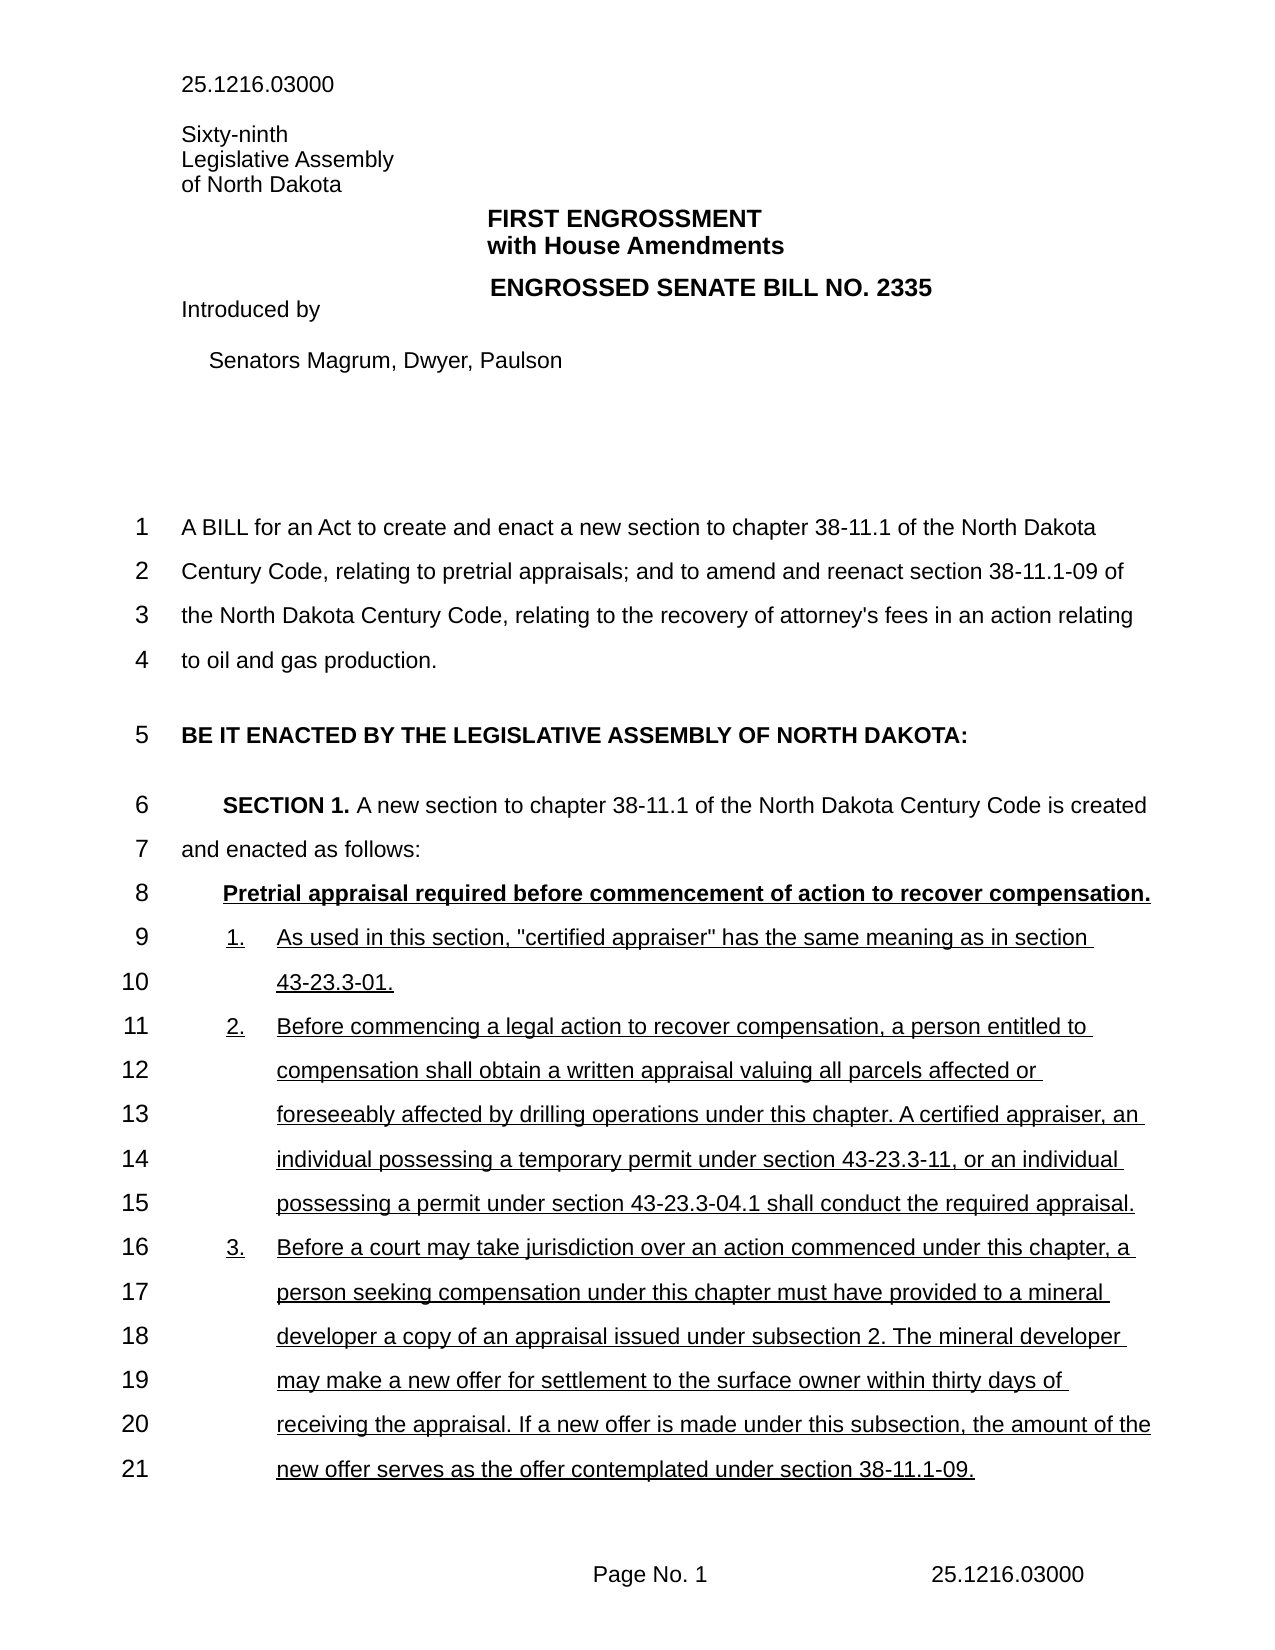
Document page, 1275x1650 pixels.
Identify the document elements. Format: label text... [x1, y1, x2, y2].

text 3. Before a court may take jurisdiction over an action commenced under this chapter, a person seeking compensation under this chapter must have provided to a mineral developer a copy of an appraisal issued under subsection 2. The mineral developer may make a new offer for settlement to the surface owner within thirty days of receiving the appraisal. If a new offer is made under this subsection, the amount of the new offer serves as the offer contemplated under section 38‑11.1‑09. [181, 1220, 1154, 1486]
text Legislative Assembly [181, 148, 1154, 173]
text Introduced by [181, 298, 1154, 323]
text 2. Before commencing a legal action to recover compensation, a person entitled to compensation shall obtain a written appraisal valuing all parcels affected or foreseeably affected by drilling operations under this chapter. A certified appraiser, an individual possessing a temporary permit under section 43‑23.3‑11, or an individual possessing a permit under section 43‑23.3‑04.1 shall conduct the required appraisal. [181, 999, 1154, 1220]
title with House Amendments [487, 233, 785, 260]
text SECTION 1. A new section to chapter 38‑11.1 of the North Dakota Century Code is created and enacted as follows: [181, 778, 1154, 866]
subtitle Pretrial appraisal required before commencement of action to recover compensation. [181, 866, 1154, 910]
text 25.1216.03000 [181, 73, 1154, 98]
text BE IT ENACTED BY THE LEGISLATIVE ASSEMBLY OF NORTH DAKOTA: [181, 708, 1154, 753]
title FIRST ENGROSSMENT [487, 206, 785, 233]
title A BILL for an Act to create and enact a new section to chapter 38‑11.1 of the North Dakota Century Code, relating to pretrial appraisals; and to amend and reenact section 38‑11.1‑09 of the North Dakota Century Code, relating to the recovery of attorney's fees in an action relating to oil and gas production. [181, 500, 1154, 677]
text of North Dakota [181, 173, 1154, 198]
text Senators Magrum, Dwyer, Paulson [208, 350, 1154, 373]
text Sixty-ninth [181, 123, 1154, 148]
title ENGROSSED Senate BILL NO. 2335 [490, 272, 932, 301]
text 1. As used in this section, "certified appraiser" has the same meaning as in section 43‑23.3‑01. [181, 910, 1154, 999]
